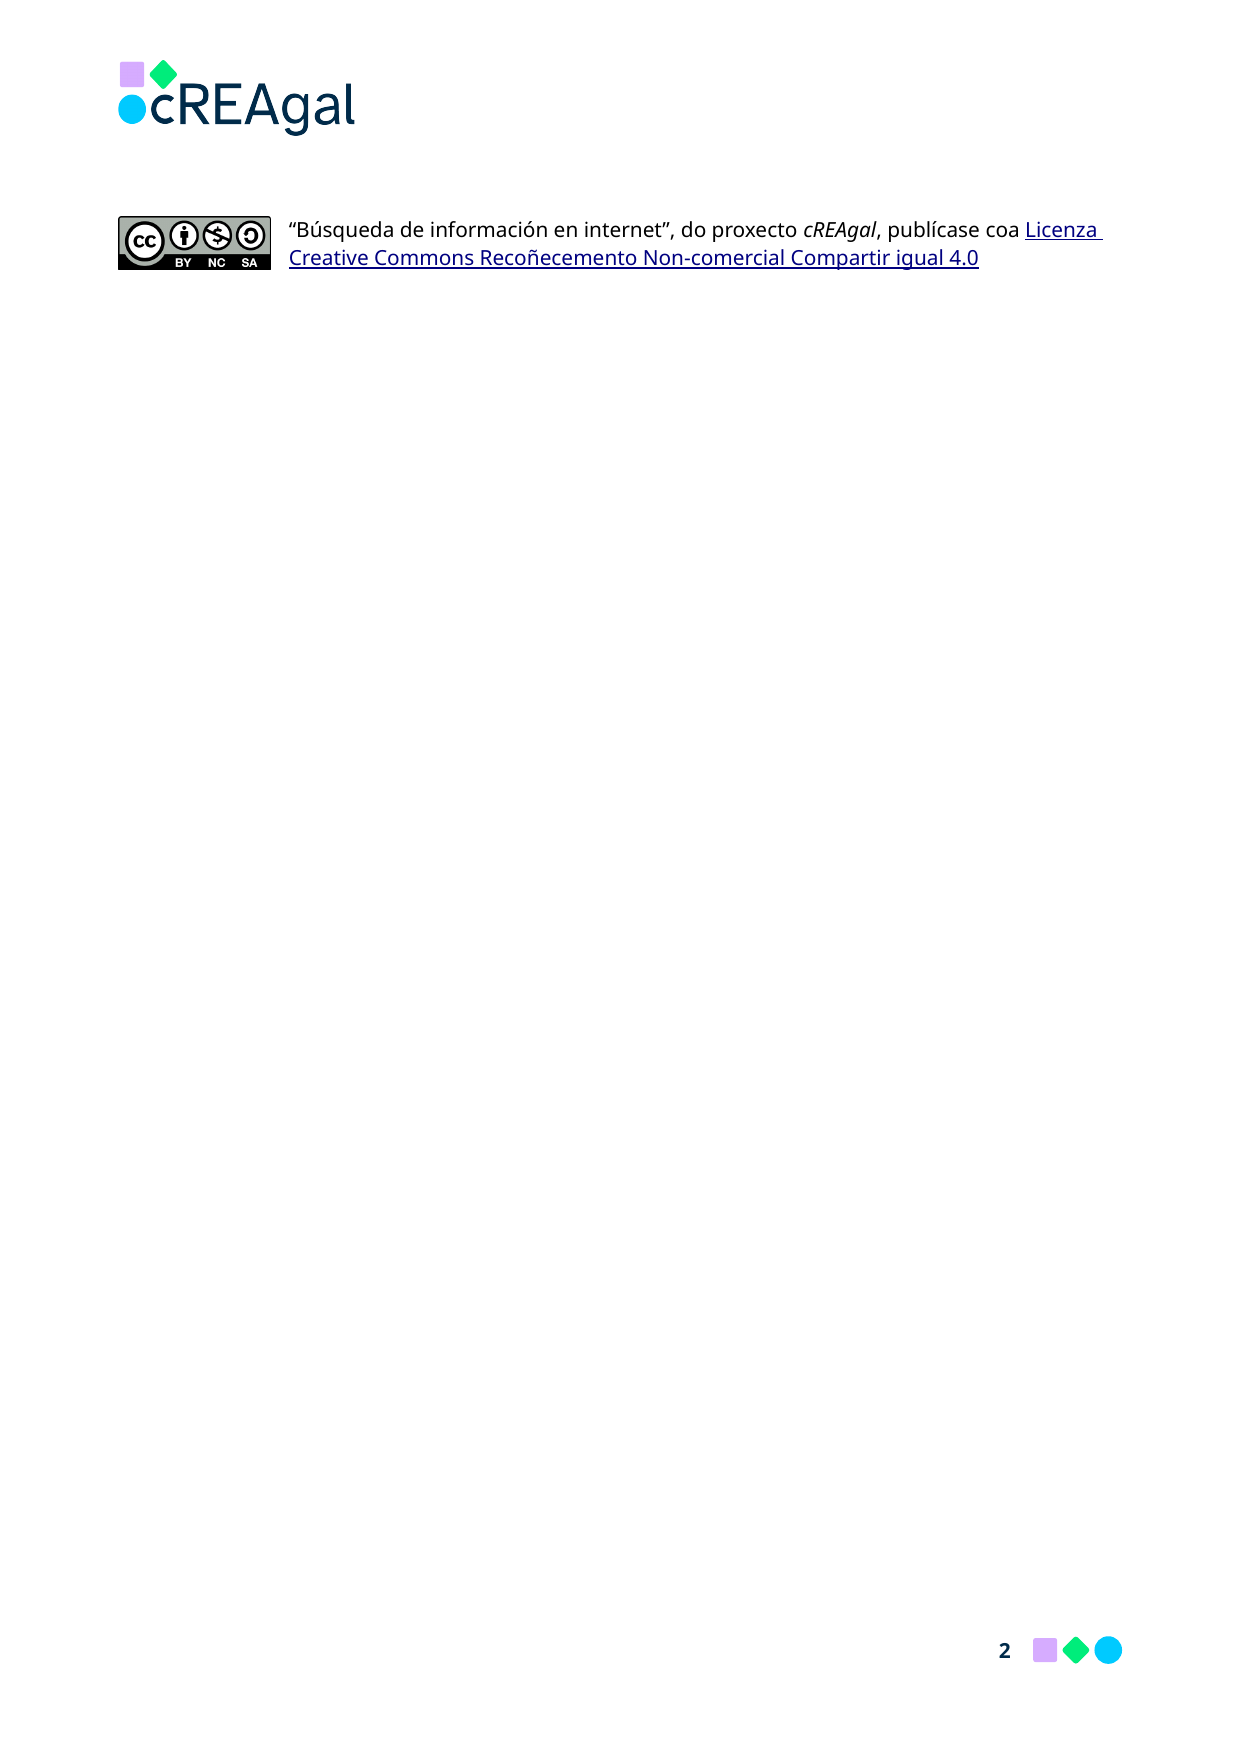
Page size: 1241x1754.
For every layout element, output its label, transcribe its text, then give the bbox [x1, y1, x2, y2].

picture [118, 216, 271, 270]
picture [118, 60, 355, 136]
text “Búsqueda de información en internet”, do proxecto cREAgal, publícase coa Licenza Creative Commons Recoñecemento Non-comercial Compartir igual 4.0 [118, 215, 1122, 272]
